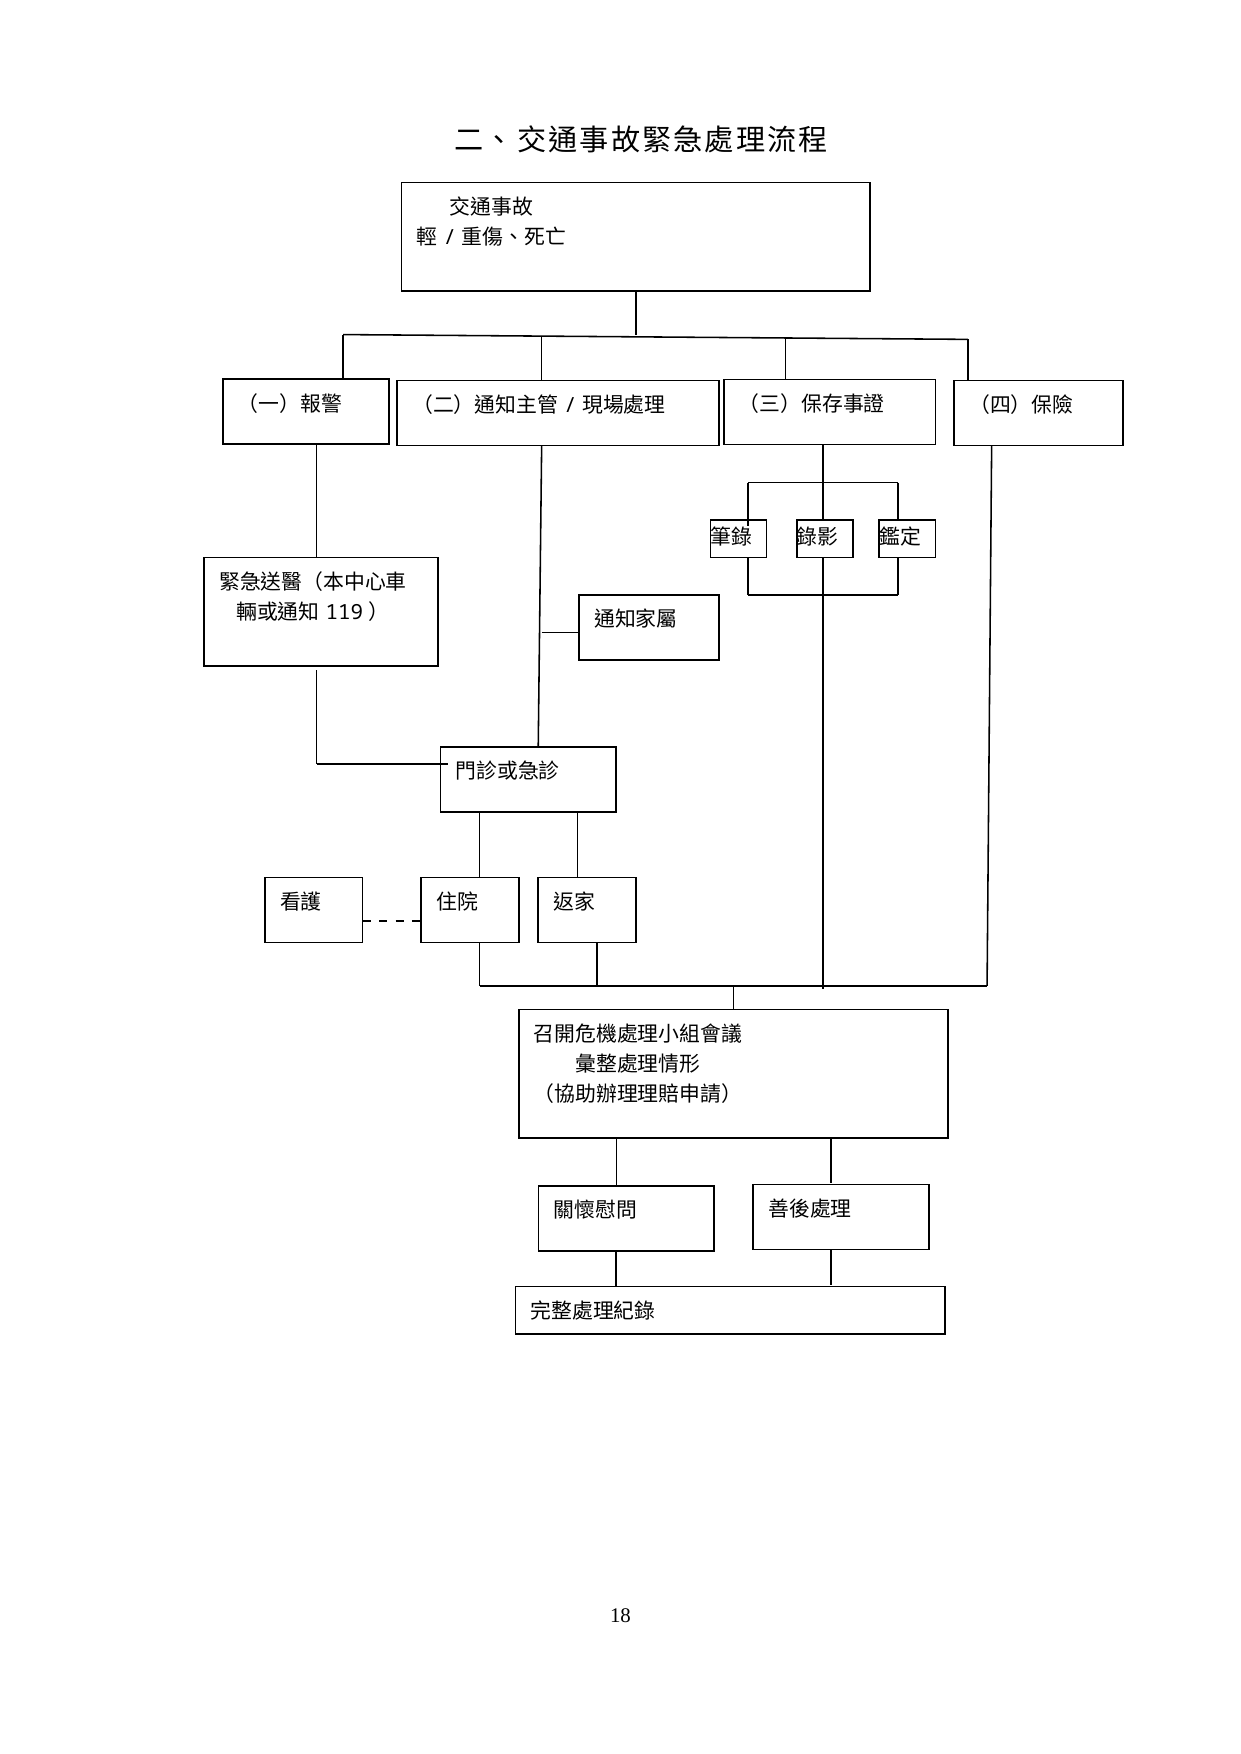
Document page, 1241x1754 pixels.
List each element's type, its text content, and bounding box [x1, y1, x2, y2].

text 二、交通事故緊急處理流程 [152, 96, 1125, 158]
